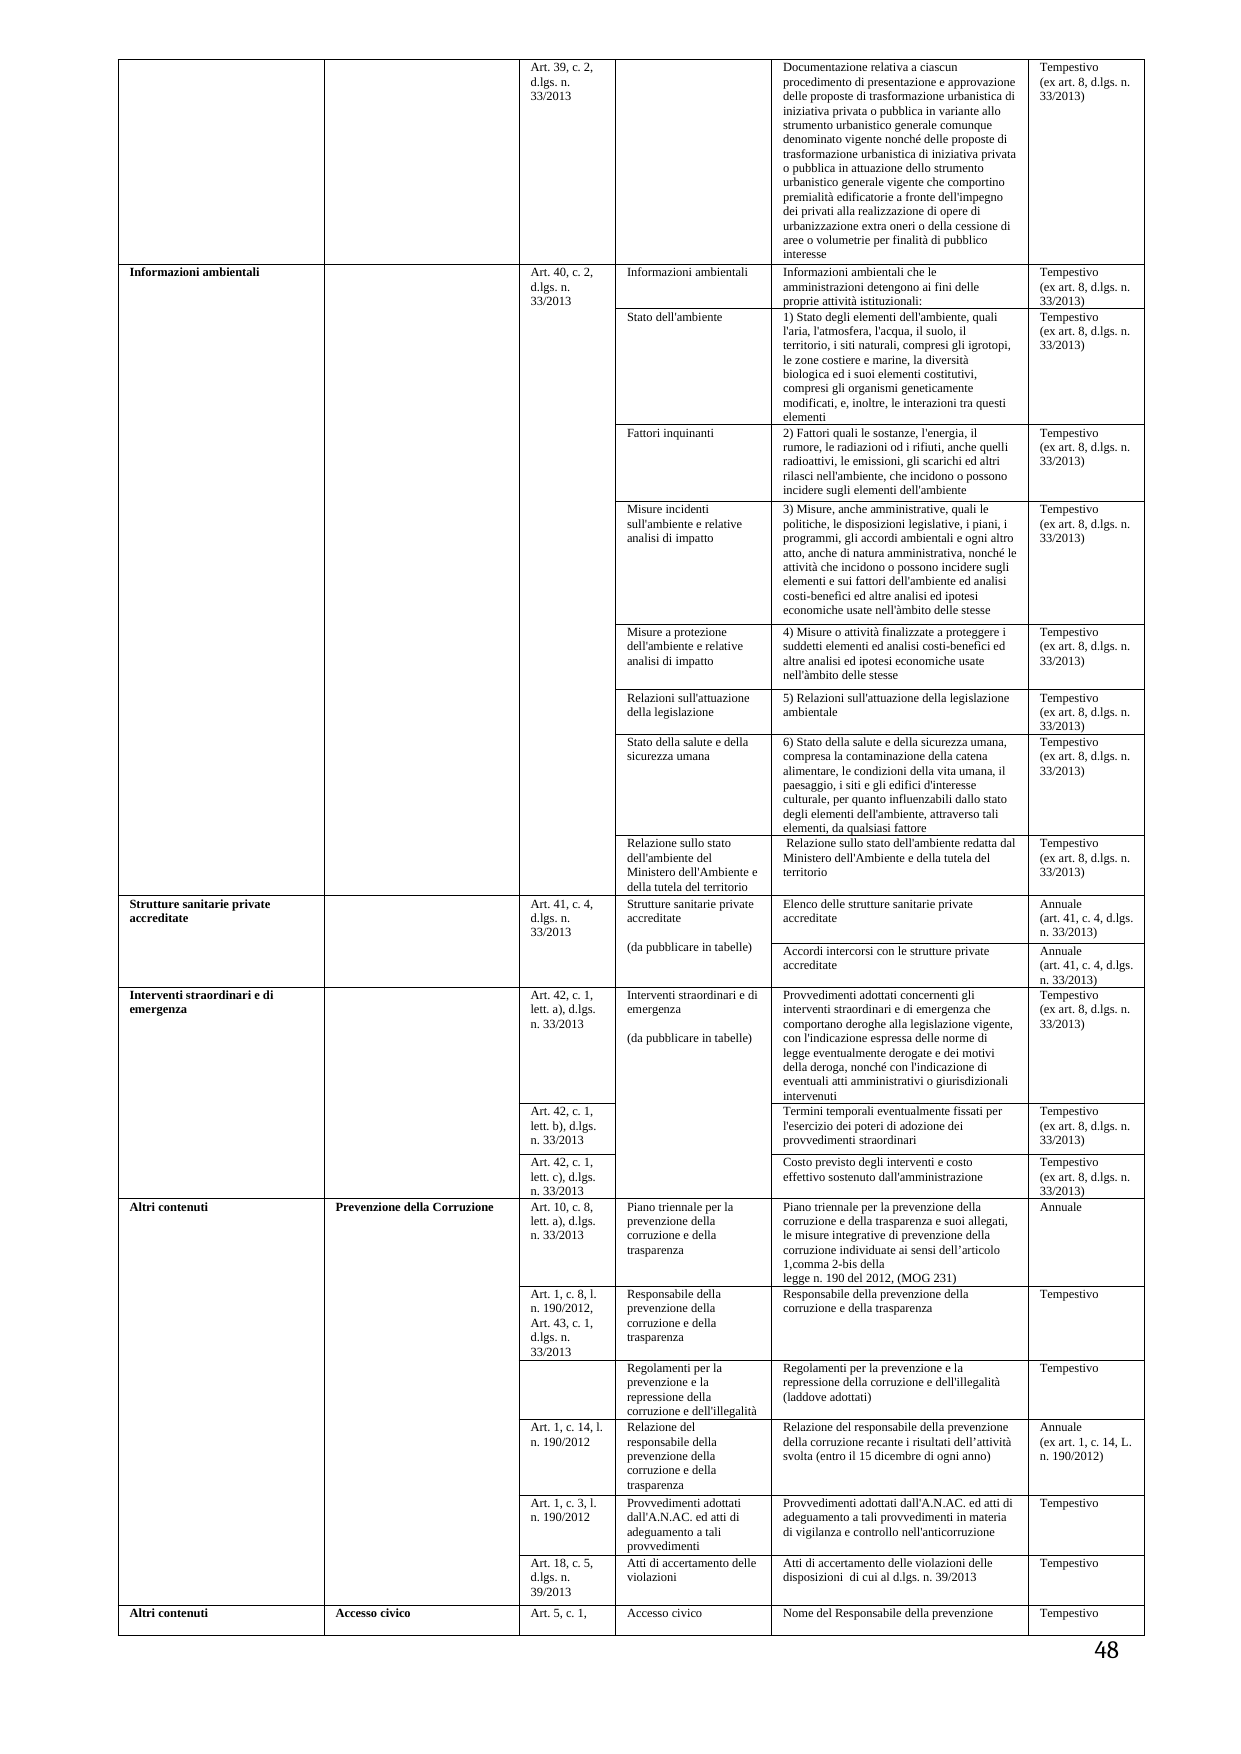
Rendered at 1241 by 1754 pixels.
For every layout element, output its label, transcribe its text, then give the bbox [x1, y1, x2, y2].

table_cell Tempestivo [1029, 1606, 1144, 1635]
table_cell Accesso civico [616, 1606, 771, 1635]
table_cell [325, 265, 519, 895]
table_cell Art. 42, c. 1, lett. c), d.lgs. n. 33/2013 [520, 1155, 615, 1198]
table_cell Art. 10, c. 8, lett. a), d.lgs. n. 33/2013 [520, 1199, 615, 1286]
table_cell [520, 1361, 615, 1419]
table_cell Strutture sanitarie private accreditate (da pubblicare in tabelle) [616, 896, 771, 987]
table_cell [325, 896, 519, 987]
table_cell Tempestivo [1029, 1361, 1144, 1419]
table_cell Elenco delle strutture sanitarie private accreditate [772, 896, 1028, 943]
table_cell Art. 5, c. 1, [520, 1606, 615, 1635]
table_cell Informazioni ambientali [119, 265, 324, 895]
table_cell Tempestivo (ex art. 8, d.lgs. n. 33/2013) [1029, 60, 1144, 264]
table_cell Relazione sullo stato dell'ambiente del Ministero dell'Ambiente e della tutela del territorio [616, 836, 771, 895]
table_cell Tempestivo (ex art. 8, d.lgs. n. 33/2013) [1029, 502, 1144, 624]
table_cell Relazione del responsabile della prevenzione della corruzione e della trasparenza [616, 1420, 771, 1494]
table_cell 1) Stato degli elementi dell'ambiente, quali l'aria, l'atmosfera, l'acqua, il suolo, il territorio, i siti naturali, compresi gli igrotopi, le zone costiere e marine, la diversità biologica ed i suoi elementi costitutivi, compresi gli organismi geneticamente modificati, e, inoltre, le interazioni tra questi elementi [772, 309, 1028, 424]
table_cell 2) Fattori quali le sostanze, l'energia, il rumore, le radiazioni od i rifiuti, anche quelli radioattivi, le emissioni, gli scarichi ed altri rilasci nell'ambiente, che incidono o possono incidere sugli elementi dell'ambiente [772, 425, 1028, 501]
table_cell Nome del Responsabile della prevenzione [772, 1606, 1028, 1635]
table_cell Tempestivo (ex art. 8, d.lgs. n. 33/2013) [1029, 1104, 1144, 1154]
table_cell Informazioni ambientali che le amministrazioni detengono ai fini delle proprie attività istituzionali: [772, 265, 1028, 308]
table_cell Provvedimenti adottati dall'A.N.AC. ed atti di adeguamento a tali provvedimenti in materia di vigilanza e controllo nell'anticorruzione [772, 1496, 1028, 1555]
table_cell Tempestivo (ex art. 8, d.lgs. n. 33/2013) [1029, 836, 1144, 895]
table_cell Misure a protezione dell'ambiente e relative analisi di impatto [616, 625, 771, 689]
table_cell Art. 42, c. 1, lett. b), d.lgs. n. 33/2013 [520, 1104, 615, 1154]
table_cell Atti di accertamento delle violazioni delle disposizioni di cui al d.lgs. n. 39/2013 [772, 1556, 1028, 1605]
table_cell Art. 1, c. 3, l. n. 190/2012 [520, 1496, 615, 1555]
table_cell Tempestivo (ex art. 8, d.lgs. n. 33/2013) [1029, 988, 1144, 1103]
table_cell Fattori inquinanti [616, 425, 771, 501]
table_cell Art. 39, c. 2, d.lgs. n. 33/2013 [520, 60, 615, 264]
table_cell 5) Relazioni sull'attuazione della legislazione ambientale [772, 690, 1028, 733]
table_cell Art. 1, c. 8, l. n. 190/2012, Art. 43, c. 1, d.lgs. n. 33/2013 [520, 1287, 615, 1360]
table_cell Atti di accertamento delle violazioni [616, 1556, 771, 1605]
table_cell Costo previsto degli interventi e costo effettivo sostenuto dall'amministrazione [772, 1155, 1028, 1198]
table_cell Termini temporali eventualmente fissati per l'esercizio dei poteri di adozione dei provvedimenti straordinari [772, 1104, 1028, 1154]
table_cell Art. 40, c. 2, d.lgs. n. 33/2013 [520, 265, 615, 895]
table_cell Relazione del responsabile della prevenzione della corruzione recante i risultati dell’attività svolta (entro il 15 dicembre di ogni anno) [772, 1420, 1028, 1494]
table_cell Regolamenti per la prevenzione e la repressione della corruzione e dell'illegalità [616, 1361, 771, 1419]
table_cell Misure incidenti sull'ambiente e relative analisi di impatto [616, 502, 771, 624]
table_cell [325, 988, 519, 1198]
table_cell Annuale (ex art. 1, c. 14, L. n. 190/2012) [1029, 1420, 1144, 1494]
table_cell Annuale [1029, 1199, 1144, 1286]
table_cell Tempestivo [1029, 1556, 1144, 1605]
table_cell Tempestivo (ex art. 8, d.lgs. n. 33/2013) [1029, 1155, 1144, 1198]
table_cell Tempestivo (ex art. 8, d.lgs. n. 33/2013) [1029, 625, 1144, 689]
table_cell Tempestivo [1029, 1287, 1144, 1360]
table_cell 6) Stato della salute e della sicurezza umana, compresa la contaminazione della catena alimentare, le condizioni della vita umana, il paesaggio, i siti e gli edifici d'interesse culturale, per quanto influenzabili dallo stato degli elementi dell'ambiente, attraverso tali elementi, da qualsiasi fattore [772, 735, 1028, 835]
table_cell Interventi straordinari e di emergenza (da pubblicare in tabelle) [616, 988, 771, 1198]
table_cell [616, 60, 771, 264]
table_cell Tempestivo (ex art. 8, d.lgs. n. 33/2013) [1029, 690, 1144, 733]
table_cell Documentazione relativa a ciascun procedimento di presentazione e approvazione delle proposte di trasformazione urbanistica di iniziativa privata o pubblica in variante allo strumento urbanistico generale comunque denominato vigente nonché delle proposte di trasformazione urbanistica di iniziativa privata o pubblica in attuazione dello strumento urbanistico generale vigente che comportino premialità edificatorie a fronte dell'impegno dei privati alla realizzazione di opere di urbanizzazione extra oneri o della cessione di aree o volumetrie per finalità di pubblico interesse [772, 60, 1028, 264]
table_cell Stato della salute e della sicurezza umana [616, 735, 771, 835]
table_cell Art. 42, c. 1, lett. a), d.lgs. n. 33/2013 [520, 988, 615, 1103]
table_cell Accesso civico [325, 1606, 519, 1635]
table_cell Responsabile della prevenzione della corruzione e della trasparenza [772, 1287, 1028, 1360]
table_cell 3) Misure, anche amministrative, quali le politiche, le disposizioni legislative, i piani, i programmi, gli accordi ambientali e ogni altro atto, anche di natura amministrativa, nonché le attività che incidono o possono incidere sugli elementi e sui fattori dell'ambiente ed analisi costi-benefìci ed altre analisi ed ipotesi economiche usate nell'àmbito delle stesse [772, 502, 1028, 624]
table_cell Provvedimenti adottati dall'A.N.AC. ed atti di adeguamento a tali provvedimenti [616, 1496, 771, 1555]
table_cell Tempestivo (ex art. 8, d.lgs. n. 33/2013) [1029, 265, 1144, 308]
table_cell Tempestivo (ex art. 8, d.lgs. n. 33/2013) [1029, 425, 1144, 501]
table_cell Relazione sullo stato dell'ambiente redatta dal Ministero dell'Ambiente e della tutela del territorio [772, 836, 1028, 895]
table_cell Tempestivo (ex art. 8, d.lgs. n. 33/2013) [1029, 735, 1144, 835]
table_cell Piano triennale per la prevenzione della corruzione e della trasparenza [616, 1199, 771, 1286]
table_cell Tempestivo [1029, 1496, 1144, 1555]
table_cell 4) Misure o attività finalizzate a proteggere i suddetti elementi ed analisi costi-benefìci ed altre analisi ed ipotesi economiche usate nell'àmbito delle stesse [772, 625, 1028, 689]
table_cell Strutture sanitarie private accreditate [119, 896, 324, 987]
table_cell Stato dell'ambiente [616, 309, 771, 424]
table_cell Art. 18, c. 5, d.lgs. n. 39/2013 [520, 1556, 615, 1605]
table_cell Altri contenuti [119, 1199, 324, 1605]
table_cell Interventi straordinari e di emergenza [119, 988, 324, 1198]
table_cell Tempestivo (ex art. 8, d.lgs. n. 33/2013) [1029, 309, 1144, 424]
table_cell Annuale (art. 41, c. 4, d.lgs. n. 33/2013) [1029, 896, 1144, 943]
table_cell Provvedimenti adottati concernenti gli interventi straordinari e di emergenza che comportano deroghe alla legislazione vigente, con l'indicazione espressa delle norme di legge eventualmente derogate e dei motivi della deroga, nonché con l'indicazione di eventuali atti amministrativi o giurisdizionali intervenuti [772, 988, 1028, 1103]
table_cell Art. 1, c. 14, l. n. 190/2012 [520, 1420, 615, 1494]
table_cell Relazioni sull'attuazione della legislazione [616, 690, 771, 733]
table_cell Art. 41, c. 4, d.lgs. n. 33/2013 [520, 896, 615, 987]
table_cell Piano triennale per la prevenzione della corruzione e della trasparenza e suoi allegati, le misure integrative di prevenzione della corruzione individuate ai sensi dell’articolo 1,comma 2-bis della legge n. 190 del 2012, (MOG 231) [772, 1199, 1028, 1286]
table_cell Informazioni ambientali [616, 265, 771, 308]
table_cell Responsabile della prevenzione della corruzione e della trasparenza [616, 1287, 771, 1360]
table_cell Regolamenti per la prevenzione e la repressione della corruzione e dell'illegalità (laddove adottati) [772, 1361, 1028, 1419]
table_cell Annuale (art. 41, c. 4, d.lgs. n. 33/2013) [1029, 944, 1144, 987]
table_cell [119, 60, 324, 264]
table_cell Accordi intercorsi con le strutture private accreditate [772, 944, 1028, 987]
table_cell Altri contenuti [119, 1606, 324, 1635]
table_cell Prevenzione della Corruzione [325, 1199, 519, 1605]
table_cell [325, 60, 519, 264]
